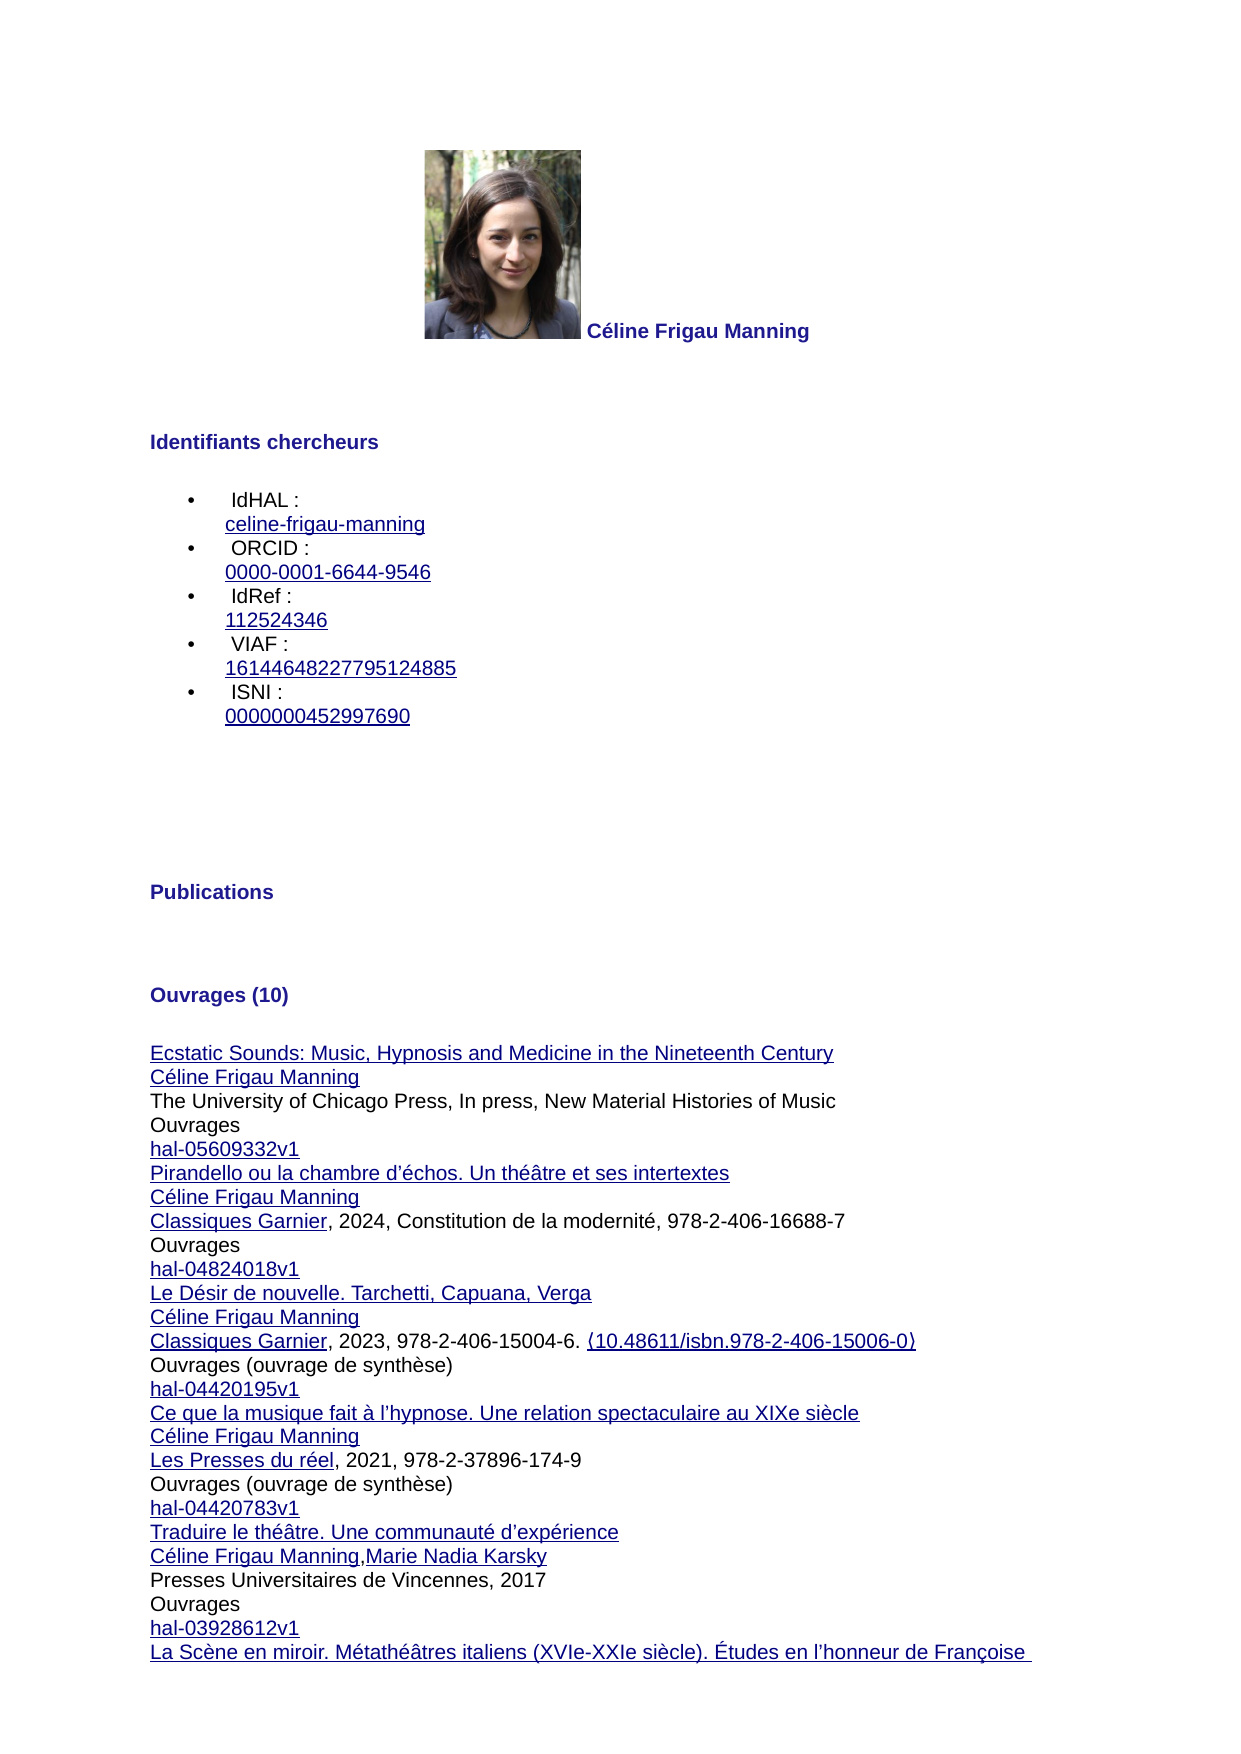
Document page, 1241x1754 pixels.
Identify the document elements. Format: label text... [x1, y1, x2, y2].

table_cell Traduire le théâtre. Une communauté d’expérience Céline Frigau Manning,Marie Nadia Karsky Presses Universitaires de Vincennes, 2017 Ouvrages hal-03928612v1 [150, 1520, 1090, 1640]
list 16144648227795124885 [187, 656, 1090, 679]
list celine-frigau-manning [187, 512, 1090, 536]
list ORCID : [187, 536, 1090, 560]
table_cell Pirandello ou la chambre d’échos. Un théâtre et ses intertextes Céline Frigau Manning Classiques Garnier, 2024, Constitution de la modernité, 978-2-406-16688-7 Ouvrages hal-04824018v1 [150, 1161, 1090, 1281]
subtitle Céline Frigau Manning [150, 150, 1090, 343]
list 112524346 [187, 608, 1090, 632]
subtitle Publications [150, 879, 1090, 903]
table_header Ecstatic Sounds: Music, Hypnosis and Medicine in the Nineteenth Century Céline Frigau Manning The University of Chicago Press, In press, New Material Histories of Music Ouvrages hal-05609332v1 [150, 1041, 1090, 1161]
list IdRef : [187, 584, 1090, 608]
subtitle Ouvrages (10) [150, 983, 1090, 1007]
table_cell Le Désir de nouvelle. Tarchetti, Capuana, Verga Céline Frigau Manning Classiques Garnier, 2023, 978-2-406-15004-6. ⟨10.48611/isbn.978-2-406-15006-0⟩ Ouvrages (ouvrage de synthèse) hal-04420195v1 [150, 1281, 1090, 1400]
table_cell La Scène en miroir. Métathéâtres italiens (XVIe-XXIe siècle). Études en l’honneur de Françoise [150, 1640, 1090, 1664]
list ISNI : [187, 679, 1090, 703]
list 0000-0001-6644-9546 [187, 560, 1090, 584]
list 0000000452997690 [187, 703, 1090, 727]
table_cell Ce que la musique fait à l’hypnose. Une relation spectaculaire au XIXe siècle Céline Frigau Manning Les Presses du réel, 2021, 978-2-37896-174-9 Ouvrages (ouvrage de synthèse) hal-04420783v1 [150, 1400, 1090, 1520]
list IdHAL : [187, 488, 1090, 512]
list VIAF : [187, 632, 1090, 656]
picture [424, 150, 581, 339]
subtitle Identifiants chercheurs [150, 429, 1090, 453]
